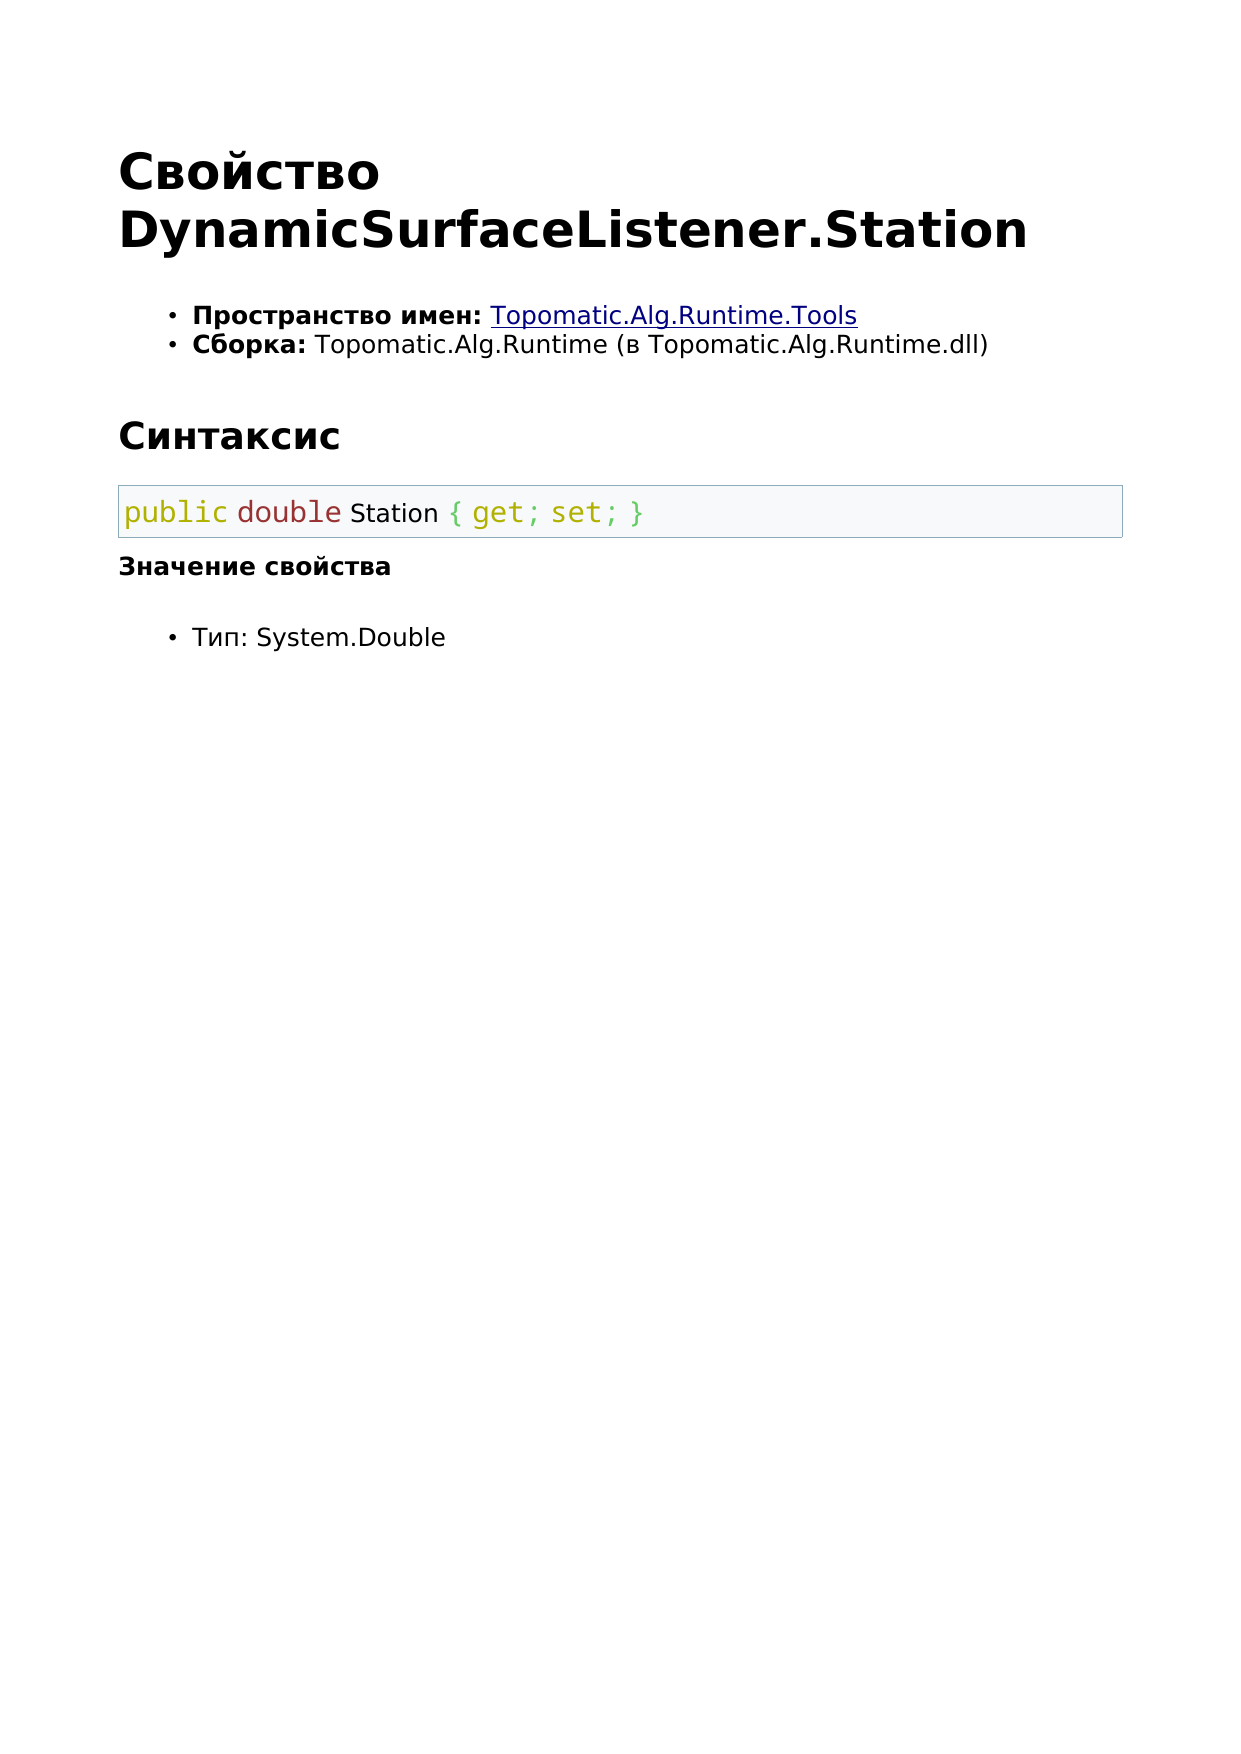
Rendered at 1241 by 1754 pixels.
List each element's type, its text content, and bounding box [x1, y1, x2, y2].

subtitle Свойство DynamicSurfaceListener.Station [118, 143, 1122, 259]
text Значение свойства [118, 552, 1122, 581]
list Тип: System.Double [177, 623, 1122, 652]
list Сборка: Topomatic.Alg.Runtime (в Topomatic.Alg.Runtime.dll) [177, 331, 1122, 360]
subtitle Синтаксис [118, 414, 1122, 458]
list Пространство имен: Topomatic.Alg.Runtime.Tools [177, 302, 1122, 331]
table_header public double Station { get; set; } [119, 486, 1122, 537]
